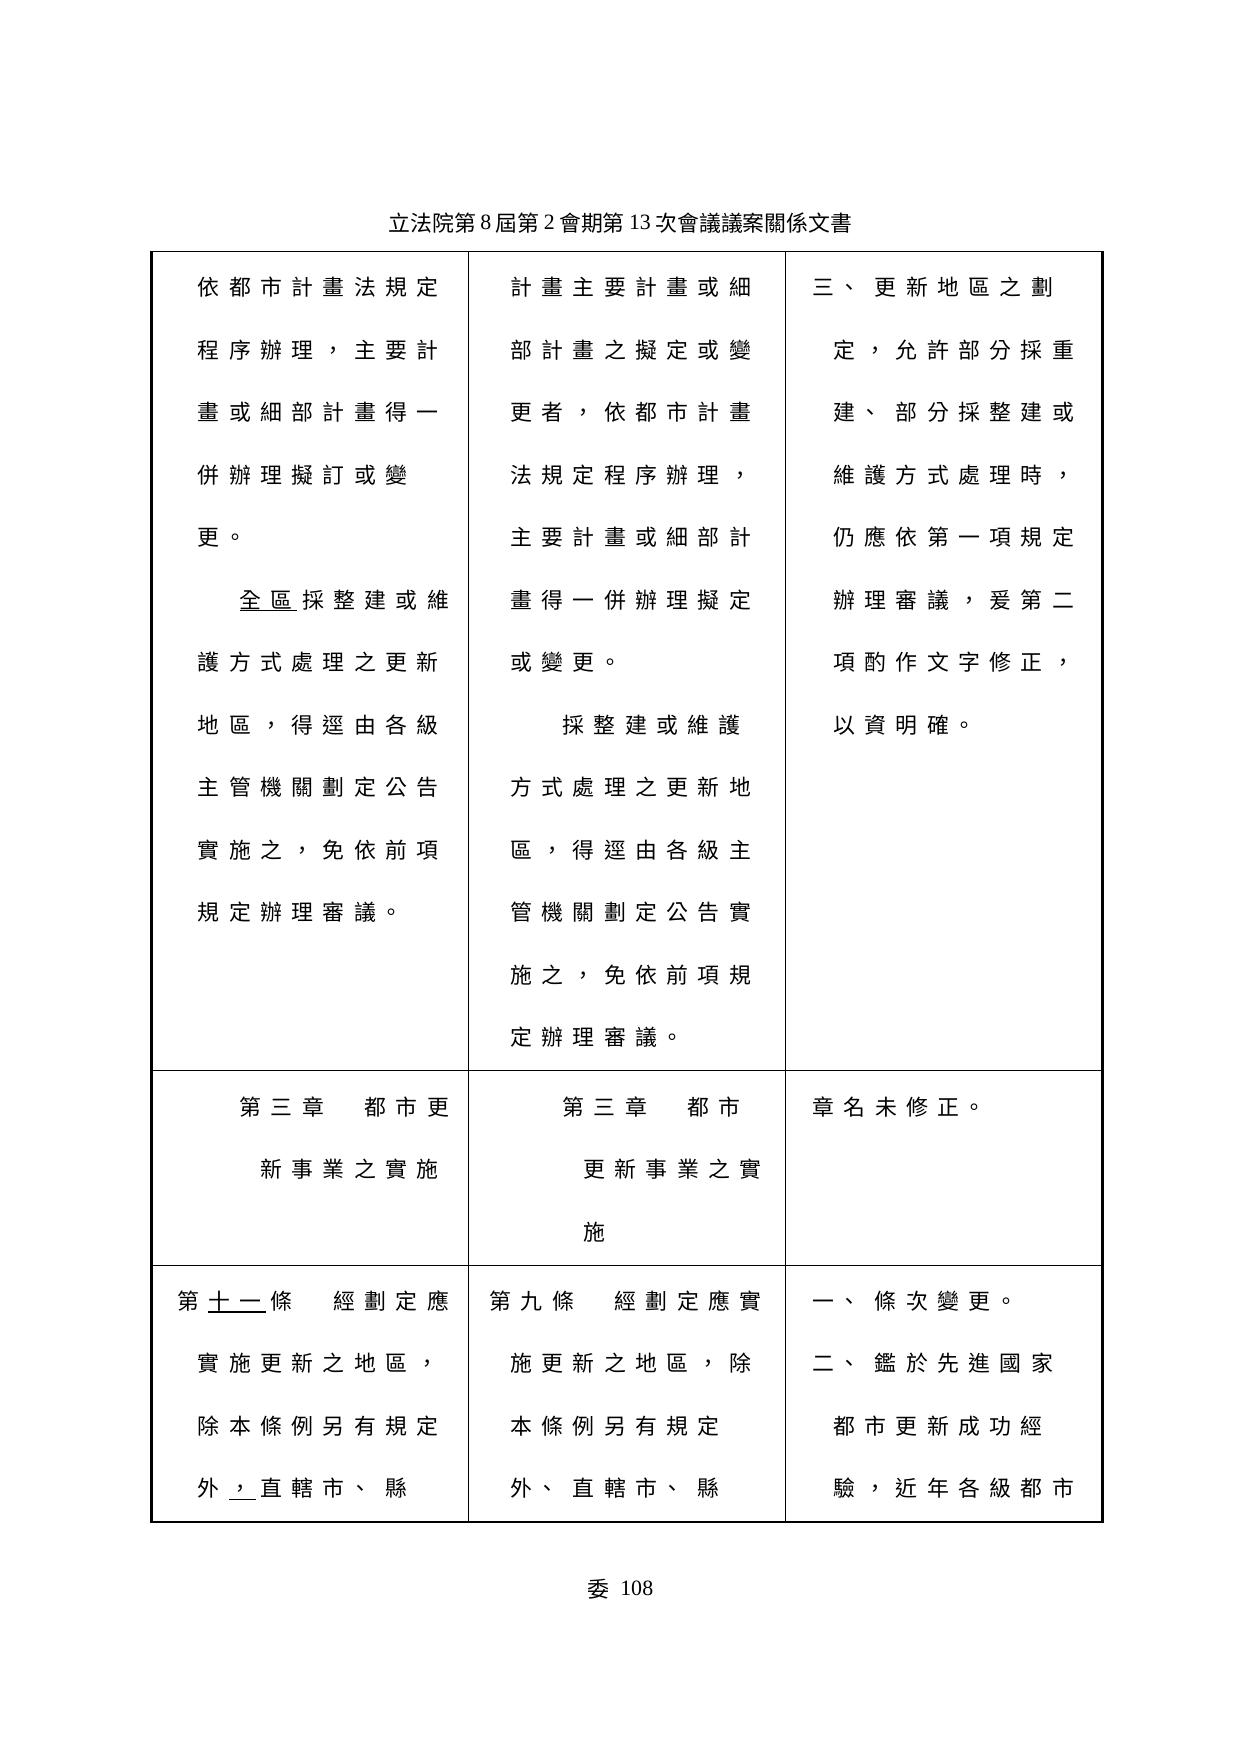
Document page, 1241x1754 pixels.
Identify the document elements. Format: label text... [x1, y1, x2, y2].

table_cell 一、條次變更。 二、鑑於先進國家都市更新成功經驗，近年各級都市 [786, 1266, 1101, 1521]
table_cell 第三章 都市更新事業之實施 [153, 1071, 468, 1264]
table_cell 章名未修正。 [786, 1071, 1101, 1264]
table_cell 三、更新地區之劃定，允許部分採重建、部分採整建或維護方式處理時，仍應依第一項規定辦理審議，爰第二項酌作文字修正，以資明確。 [786, 252, 1101, 1070]
table_cell 依都市計畫法規定程序辦理，主要計畫或細部計畫得一併辦理擬訂或變更。 全區採整建或維護方式處理之更新地區，得逕由各級主管機關劃定公告實施之，免依前項規定辦理審議。 [153, 252, 468, 1070]
table_cell 第九條 經劃定應實施更新之地區，除本條例另有規定外、直轄市、縣 [469, 1266, 785, 1521]
table_cell 第三章 都市更新事業之實施 [469, 1071, 785, 1264]
table_cell 計畫主要計畫或細部計畫之擬定或變更者，依都市計畫法規定程序辦理，主要計畫或細部計畫得一併辦理擬定或變更。 採整建或維護方式處理之更新地區，得逕由各級主管機關劃定公告實施之，免依前項規定辦理審議。 [469, 252, 785, 1070]
table_cell 第十一條 經劃定應實施更新之地區，除本條例另有規定外，直轄市、縣 [153, 1266, 468, 1521]
